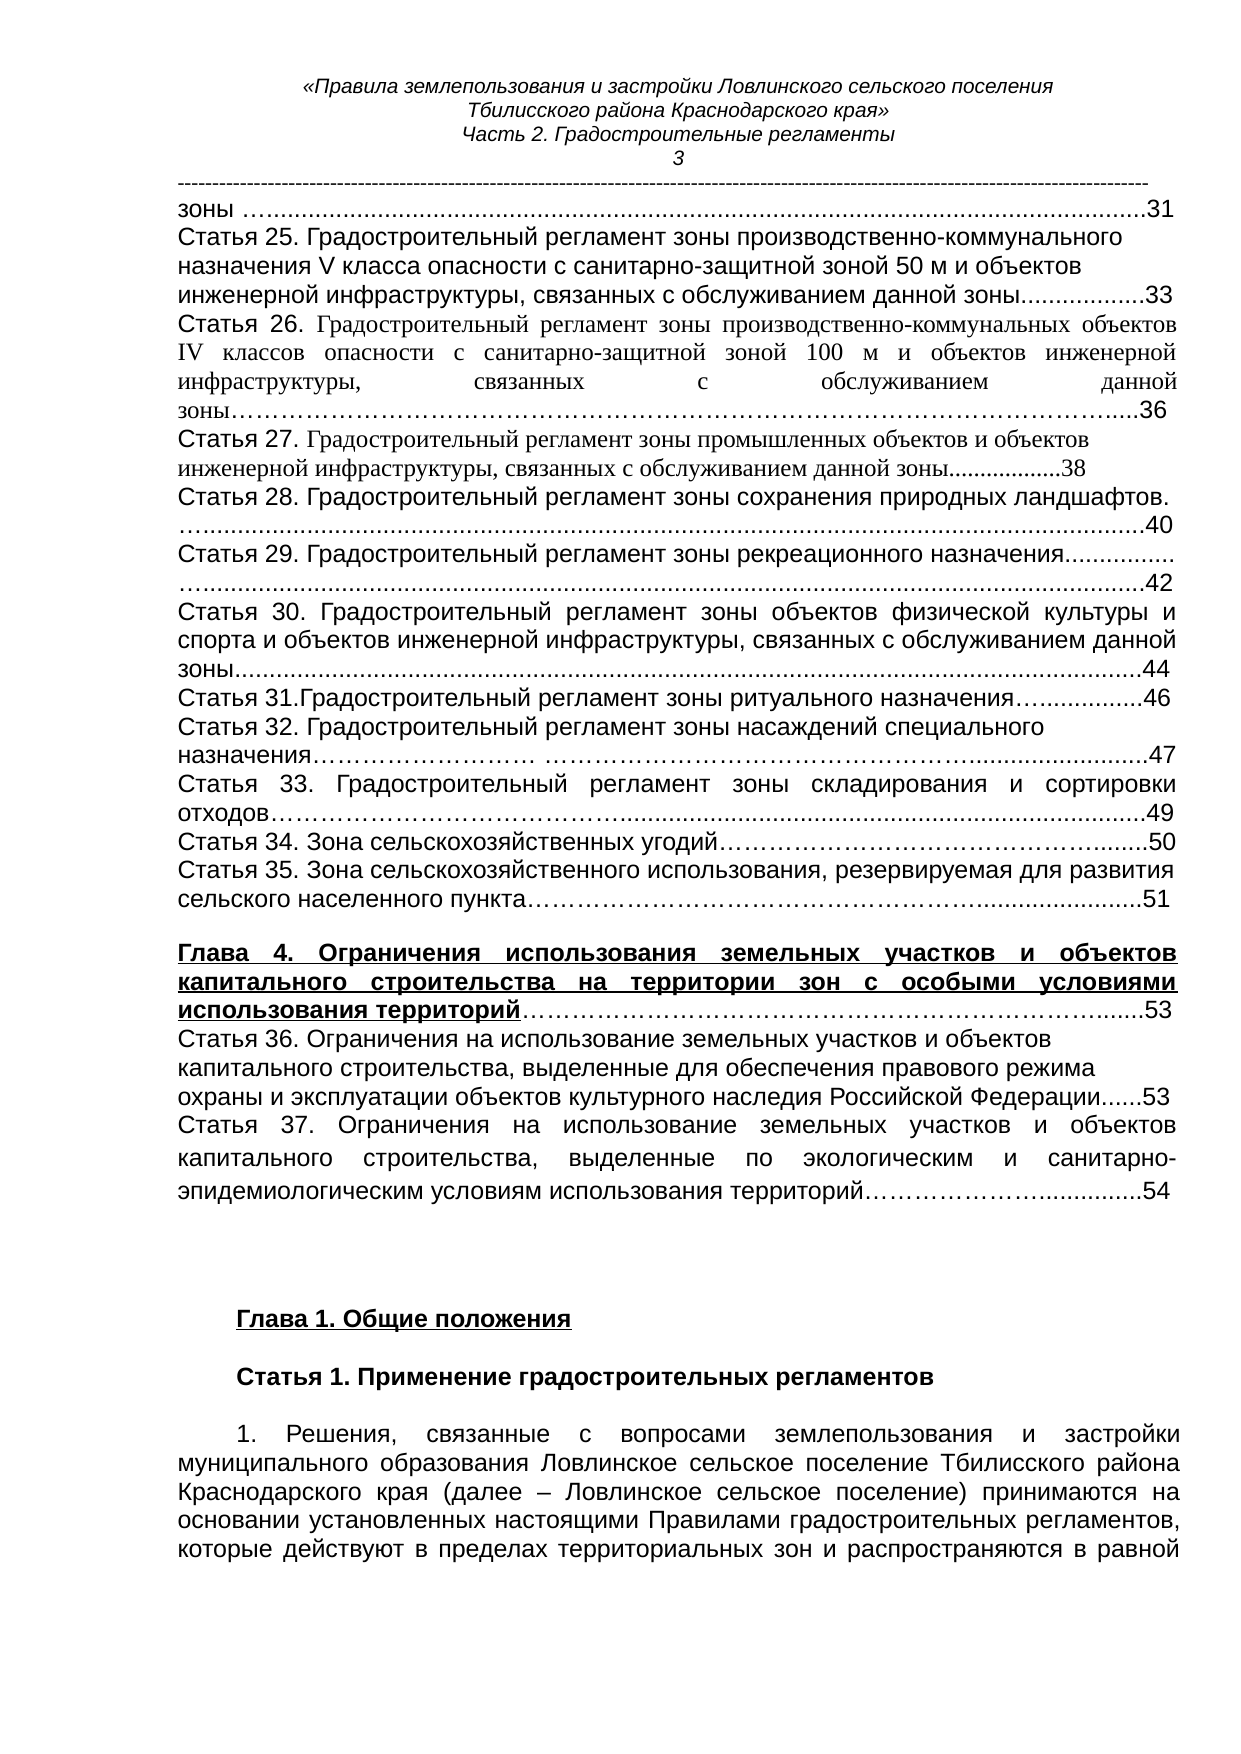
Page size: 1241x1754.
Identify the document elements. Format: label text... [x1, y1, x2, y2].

text Статья 26. Градостроительный регламент зоны производственно-коммунальных объектов IV классов опасности с санитарно-защитной зоной 100 м и объектов инженерной инфраструктуры, связанных с обслуживанием данной зоны…………………………………………………………………………………………….....36 [177, 309, 1178, 424]
text Статья 30. Градостроительный регламент зоны объектов физической культуры и спорта и объектов инженерной инфраструктуры, связанных с обслуживанием данной зоны...................................................................................................................................44Статья 31.Градостроительный регламент зоны ритуального назначения…...............46 [177, 596, 1178, 711]
text Статья 35. Зона сельскохозяйственного использования, резервируемая для развития сельского населенного пункта………………………………………………........................51 [177, 855, 1178, 913]
text использования территорий…………………………………………………………….......53 [177, 992, 1178, 1024]
text 1. Решения, связанные с вопросами землепользования и застройки муниципального образования Ловлинское сельское поселение Тбилисского района Краснодарского края (далее – Ловлинское сельское поселение) принимаются на основании установленных настоящими Правилами градостроительных регламентов, которые действуют в пределах территориальных зон и распространяются в равной [177, 1419, 1181, 1563]
text Статья 36. Ограничения на использование земельных участков и объектов капитального строительства, выделенные для обеспечения правового режима охраны и эксплуатации объектов культурного наследия Российской Федерации......53 [177, 1024, 1181, 1110]
text Статья 28. Градостроительный регламент зоны сохранения природных ландшафтов. [177, 481, 1178, 510]
text Статья 32. Градостроительный регламент зоны насаждений специального назначения……………………… ……………………………………………..........................47 [177, 711, 1178, 769]
text Статья 29. Градостроительный регламент зоны рекреационного назначения................ [177, 539, 1178, 568]
text Статья 25. Градостроительный регламент зоны производственно-коммунального назначения V класса опасности с санитарно-защитной зоной 50 м и объектов инженерной инфраструктуры, связанных с обслуживанием данной зоны..................33 [177, 222, 1178, 309]
text Статья 33. Градостроительный регламент зоны складирования и сортировки отходов……………………………………............................................................................49 [177, 769, 1178, 826]
text Глава 1. Общие положения [177, 1304, 1196, 1333]
text Статья 27. Градостроительный регламент зоны промышленных объектов и объектов инженерной инфраструктуры, связанных с обслуживанием данной зоны..................38 [177, 424, 1178, 481]
text …........................................................................................................................................42 [177, 568, 1178, 596]
text Статья 34. Зона сельскохозяйственных угодий………………………………………........50 [177, 826, 1178, 855]
text Глава 4. Ограничения использования земельных участков и объектов [177, 938, 1178, 963]
text Статья 1. Применение градостроительных регламентов [177, 1362, 1196, 1390]
text зоны …...............................................................................................................................31 [177, 194, 1178, 222]
text капитального строительства на территории зон с особыми условиями [177, 964, 1178, 991]
text …........................................................................................................................................40 [177, 510, 1178, 539]
text Статья 37. Ограничения на использование земельных участков и объектов капитального строительства, выделенные по экологическим и санитарно-эпидемиологическим условиям использования территорий…………………...............54 [177, 1110, 1178, 1205]
